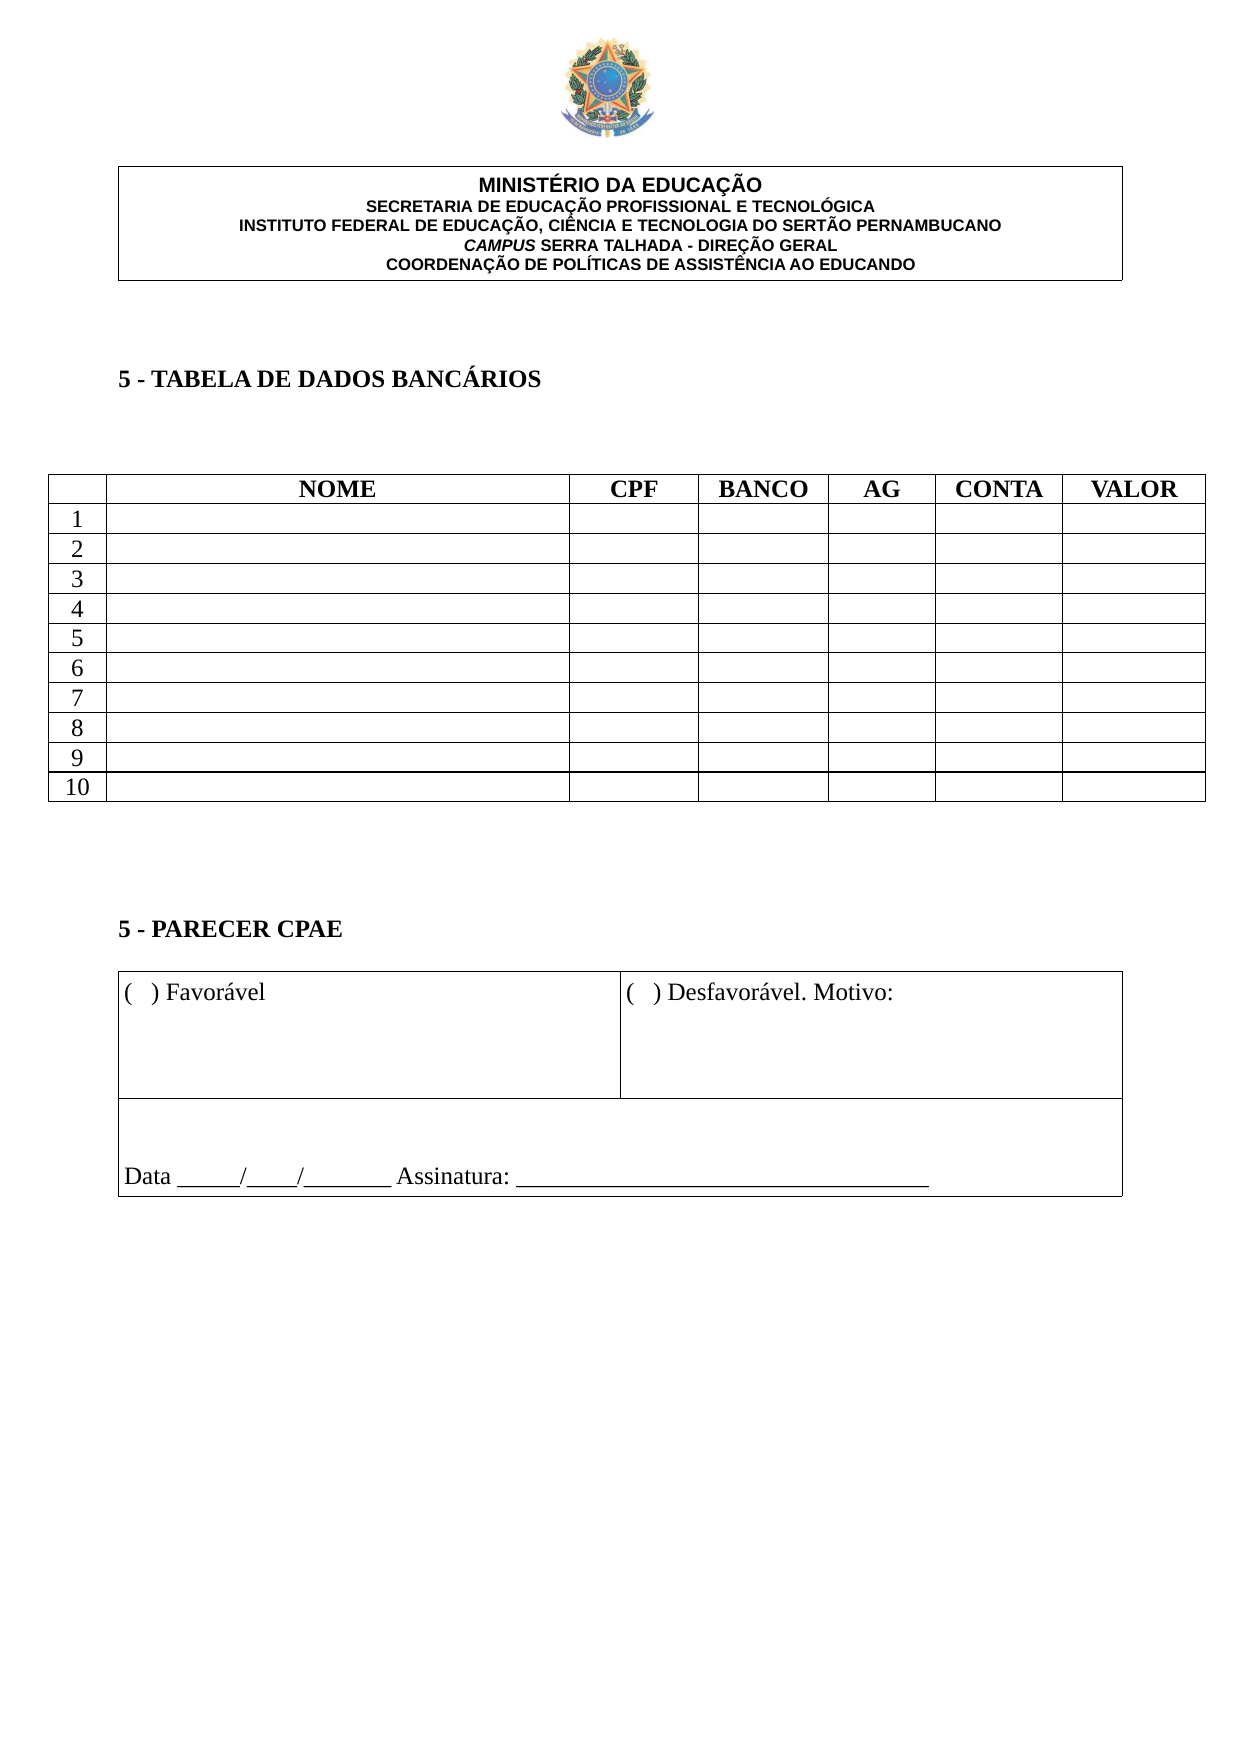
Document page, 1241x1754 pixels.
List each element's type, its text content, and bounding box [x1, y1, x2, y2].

table_cell [107, 504, 569, 533]
table_cell [570, 653, 698, 682]
table_cell [699, 683, 828, 712]
table_cell [829, 773, 935, 801]
table_cell 2 [49, 534, 106, 563]
table_cell [936, 773, 1062, 801]
table_cell [936, 713, 1062, 742]
table_cell [699, 653, 828, 682]
table_cell [829, 504, 935, 533]
table_cell [1063, 653, 1205, 682]
table_header [49, 475, 106, 503]
table_cell [936, 564, 1062, 593]
table_cell [107, 653, 569, 682]
table_cell [107, 713, 569, 742]
table_cell [1063, 624, 1205, 652]
table_cell [829, 743, 935, 771]
table_cell [1063, 564, 1205, 593]
table_cell 7 [49, 683, 106, 712]
table_cell 4 [49, 594, 106, 622]
table_cell [699, 713, 828, 742]
table_cell [829, 683, 935, 712]
table_cell [570, 504, 698, 533]
table_header AG [829, 475, 935, 503]
table_cell [936, 683, 1062, 712]
table_cell [829, 653, 935, 682]
table_cell [570, 743, 698, 771]
table_cell [1063, 504, 1205, 533]
table_cell [829, 624, 935, 652]
table_cell [107, 534, 569, 563]
table_cell 9 [49, 743, 106, 771]
table_cell [107, 743, 569, 771]
table_cell [570, 564, 698, 593]
table_cell [1063, 773, 1205, 801]
table_header ( ) Favorável [119, 972, 620, 1098]
table_header CONTA [936, 475, 1062, 503]
table_cell [936, 504, 1062, 533]
table_cell 8 [49, 713, 106, 742]
picture [560, 37, 655, 138]
table_cell [699, 743, 828, 771]
table_cell [699, 773, 828, 801]
text 5 - TABELA DE DADOS BANCÁRIOS [118, 364, 1122, 392]
table_cell [570, 624, 698, 652]
table_cell [829, 713, 935, 742]
table_header VALOR [1063, 475, 1205, 503]
table_cell [570, 773, 698, 801]
table_cell [936, 624, 1062, 652]
table_cell [699, 564, 828, 593]
table_cell [936, 743, 1062, 771]
table_cell [1063, 713, 1205, 742]
table_cell [107, 683, 569, 712]
table_header CPF [570, 475, 698, 503]
table_header BANCO [699, 475, 828, 503]
table_cell [107, 773, 569, 801]
table_cell [107, 564, 569, 593]
table_cell [107, 594, 569, 622]
table_cell [570, 713, 698, 742]
table_header ( ) Desfavorável. Motivo: [621, 972, 1122, 1098]
table_cell 3 [49, 564, 106, 593]
table_header NOME [107, 475, 569, 503]
table_cell [829, 594, 935, 622]
table_cell [936, 534, 1062, 563]
table_cell [699, 594, 828, 622]
table_cell [699, 504, 828, 533]
table_cell [936, 653, 1062, 682]
table_cell [107, 624, 569, 652]
table_cell 10 [49, 773, 106, 801]
table_cell 6 [49, 653, 106, 682]
table_cell [1063, 594, 1205, 622]
table_cell [1063, 683, 1205, 712]
table_cell [570, 683, 698, 712]
table_cell [699, 624, 828, 652]
text 5 - PARECER CPAE [118, 914, 1122, 943]
table_cell 1 [49, 504, 106, 533]
table_cell 5 [49, 624, 106, 652]
table_cell [1063, 534, 1205, 563]
table_cell [570, 534, 698, 563]
table_cell [829, 564, 935, 593]
table_cell [1063, 743, 1205, 771]
table_cell [699, 534, 828, 563]
table_cell Data _____/____/_______ Assinatura: _________________________________ [119, 1099, 1122, 1196]
table_cell [829, 534, 935, 563]
table_cell [570, 594, 698, 622]
table_cell [936, 594, 1062, 622]
